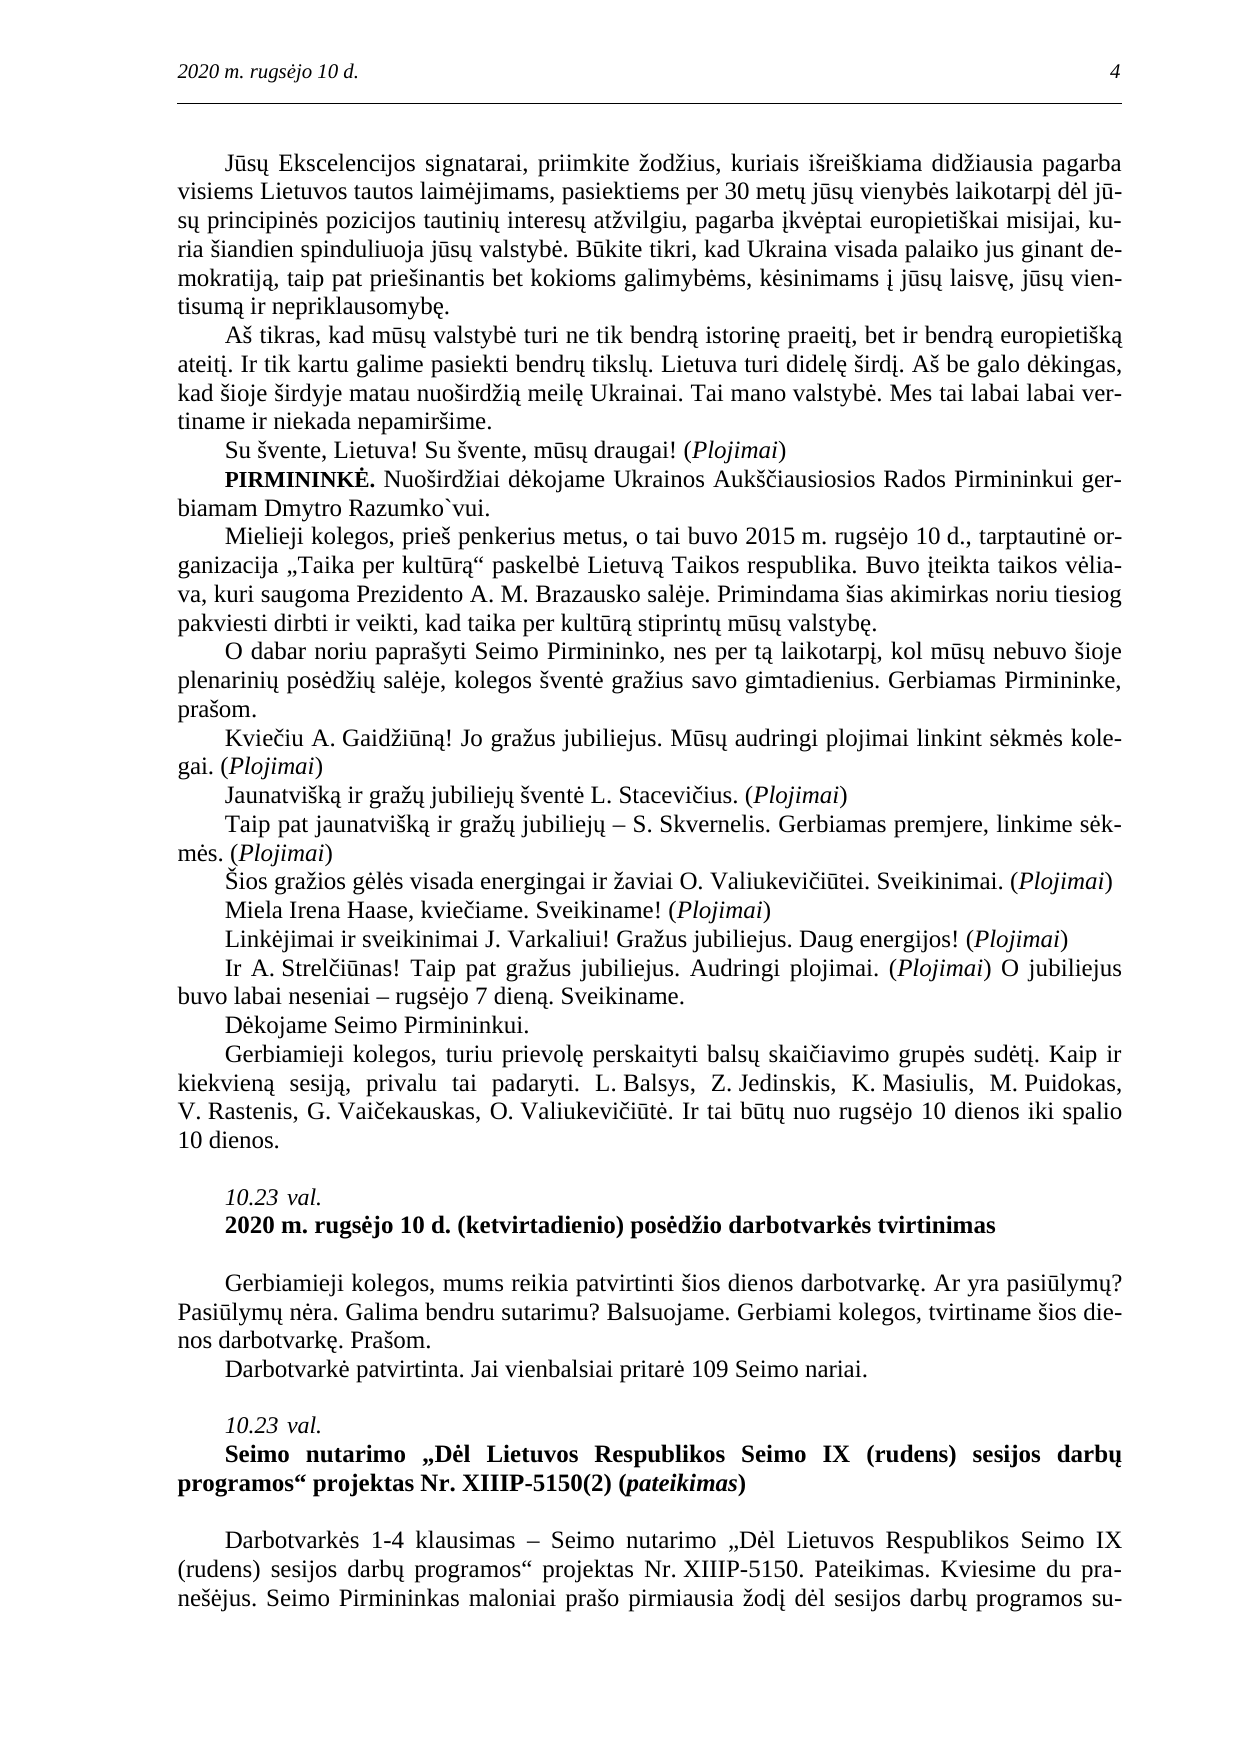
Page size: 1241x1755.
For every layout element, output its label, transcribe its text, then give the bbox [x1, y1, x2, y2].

text Ger­bia­mie­ji ko­le­gos, tu­riu prie­vo­lę per­skai­ty­ti bal­sų skai­čia­vi­mo gru­pės su­dė­tį. Kaip ir kiek­vie­ną se­si­ją, pri­va­lu tai pa­da­ry­ti. L. Bal­sys, Z. Je­dins­kis, K. Ma­siu­lis, M. Pui­do­kas, V. Ras­te­nis, G. Vai­če­kaus­kas, O. Va­liu­ke­vi­čiū­tė. Ir tai bū­tų nuo rug­sė­jo 10 die­nos iki spa­lio 10 die­nos. [177, 1039, 1122, 1154]
text Sei­mo nu­ta­ri­mo „Dėl Lie­tu­vos Res­pub­li­kos Sei­mo IX (ru­dens) se­si­jos dar­bų programos“ pro­jek­tas Nr. XIIIP-5150(2) (pa­tei­ki­mas) [177, 1439, 1122, 1497]
text Dar­bo­tvarkė pa­tvir­tin­ta. Jai vien­bal­siai pri­ta­rė 109 Sei­mo na­riai. [177, 1354, 1122, 1383]
text O da­bar no­riu pa­pra­šy­ti Sei­mo Pir­mi­nin­ko, nes per tą lai­ko­tar­pį, kol mū­sų ne­bu­vo šio­je ple­na­ri­nių po­sė­džių sa­lė­je, ko­le­gos šven­tė gra­žius sa­vo gim­ta­die­nius. Ger­bia­mas Pir­mi­nin­ke, pra­šom. [177, 636, 1122, 723]
text PIRMININKĖ. Nuo­šir­džiai dė­ko­ja­me Uk­rai­nos Aukš­čiau­sio­sios Ra­dos Pir­mi­nin­kui ger­bia­mam Dmyt­ro Ra­zum­ko­`vui. [177, 464, 1122, 521]
text Jū­sų Eks­ce­len­ci­jos sig­na­ta­rai, pri­im­ki­te žo­džius, ku­riais iš­reiš­kia­ma di­džiau­sia pa­gar­ba vi­siems Lie­tu­vos tau­tos lai­mė­ji­mams, pa­siek­tiems per 30 me­tų jū­sų vie­ny­bės lai­ko­tar­pį dėl jū­sų prin­ci­pi­nės po­zi­ci­jos tau­ti­nių in­te­re­sų at­žvil­giu, pa­gar­ba įkvėp­tai eu­ro­pie­tiš­kai mi­si­jai, ku­ria šian­dien spin­du­liuo­ja jū­sų vals­ty­bė. Bū­ki­te tik­ri, kad Uk­rai­na vi­sa­da pa­lai­ko jus gi­nant de­mo­kra­tiją, taip pat prie­ši­nan­tis bet ko­kioms ga­li­my­bėms, kė­si­ni­mams į jū­sų lais­vę, jū­sų vien­ti­su­mą ir ne­pri­klau­so­my­bę. [177, 148, 1122, 320]
text Kvie­čiu A. Gai­džiū­ną! Jo gra­žus ju­bi­lie­jus. Mū­sų aud­rin­gi plo­ji­mai lin­kint sėk­mės ko­le­gai. (Plo­ji­mai) [177, 723, 1122, 780]
text Su šven­te, Lie­tu­va! Su šven­te, mū­sų drau­gai! (Plo­ji­mai) [177, 435, 1122, 464]
text 10.23 val. [224, 1183, 1122, 1210]
text Mie­la Ire­na Ha­a­se, kvie­čia­me. Svei­ki­na­me! (Plo­ji­mai) [177, 895, 1122, 924]
text Taip pat jau­nat­viš­ką ir gra­žų ju­bi­lie­jų – S. Skver­ne­lis. Ger­bia­mas prem­je­re, lin­ki­me sėk­mės. (Plo­ji­mai) [177, 809, 1122, 866]
text Lin­kė­ji­mai ir svei­ki­ni­mai J. Var­ka­liui! Gra­žus ju­bi­lie­jus. Daug ener­gi­jos! (Plo­ji­mai) [177, 924, 1122, 953]
text Mie­lie­ji ko­le­gos, prieš pen­ke­rius me­tus, o tai bu­vo 2015 m. rug­sė­jo 10 d., tarp­tau­ti­nė or­ga­ni­za­ci­ja „Tai­ka per kul­tū­rą“ pa­skel­bė Lie­tu­vą Tai­kos res­pub­li­ka. Bu­vo įteik­ta tai­kos vė­lia­va, ku­ri sau­go­ma Pre­zi­den­to A. M. Bra­zaus­ko sa­lė­je. Pri­min­da­ma šias aki­mir­kas no­riu tie­siog pa­kvies­ti dirb­ti ir veik­ti, kad tai­ka per kul­tū­rą stip­rin­tų mū­sų vals­ty­bę. [177, 521, 1122, 636]
text Ir A. Strel­čiū­nas! Taip pat gra­žus ju­bi­lie­jus. Aud­rin­gi plo­ji­mai. (Plo­ji­mai) O ju­bi­lie­jus bu­vo la­bai ne­se­niai – rug­sė­jo 7 die­ną. Svei­ki­na­me. [177, 953, 1122, 1010]
text 2020 m. rug­sė­jo 10 d. (ket­vir­ta­die­nio) po­sė­džio dar­bo­tvarkės tvir­ti­ni­mas [177, 1210, 1122, 1239]
text Aš tik­ras, kad mū­sų vals­ty­bė tu­ri ne tik ben­drą is­to­ri­nę pra­ei­tį, bet ir ben­drą eu­ro­pie­tiš­ką at­ei­tį. Ir tik kar­tu ga­li­me pa­siek­ti ben­drų tiks­lų. Lie­tu­va tu­ri di­de­lę šir­dį. Aš be ga­lo dė­kin­gas, kad šio­je šir­dy­je ma­tau nuo­šir­džią mei­lę Uk­rai­nai. Tai ma­no vals­ty­bė. Mes tai la­bai la­bai ver­ti­na­me ir nie­ka­da ne­pa­mir­ši­me. [177, 320, 1122, 435]
text Dar­bo­tvarkės 1-4 klau­si­mas – Sei­mo nu­ta­ri­mo „Dėl Lie­tu­vos Res­pub­li­kos Sei­mo IX (rudens) se­si­jos dar­bų pro­gra­mos“ pro­jek­tas Nr. XIIIP-5150. Pa­tei­ki­mas. Kvie­si­me du pra­nešė­jus. Sei­mo Pir­mi­nin­kas ma­lo­niai pra­šo pir­miau­sia žo­dį dėl se­si­jos dar­bų pro­gra­mos su­ [177, 1525, 1122, 1612]
text Jau­nat­viš­ką ir gra­žų ju­bi­lie­jų šven­tė L. Sta­ce­vi­čius. (Plo­ji­mai) [177, 780, 1122, 809]
text Ger­bia­mie­ji ko­le­gos, mums rei­kia pa­tvir­tin­ti šios die­nos dar­bo­tvarkę. Ar yra pa­siū­ly­mų? Pa­siū­ly­mų nė­ra. Ga­li­ma ben­dru su­ta­ri­mu? Bal­suo­ja­me. Ger­bia­mi ko­le­gos, tvir­ti­na­me šios die­nos dar­bo­tvarkę. Pra­šom. [177, 1268, 1122, 1354]
text Šios gra­žios gė­lės vi­sa­da ener­gin­gai ir ža­viai O. Va­liu­ke­vi­čiū­tei. Svei­ki­ni­mai. (Plo­ji­mai) [177, 866, 1122, 895]
text Dė­ko­ja­me Sei­mo Pir­mi­nin­kui. [177, 1010, 1122, 1039]
text 10.23 val. [224, 1412, 1122, 1439]
